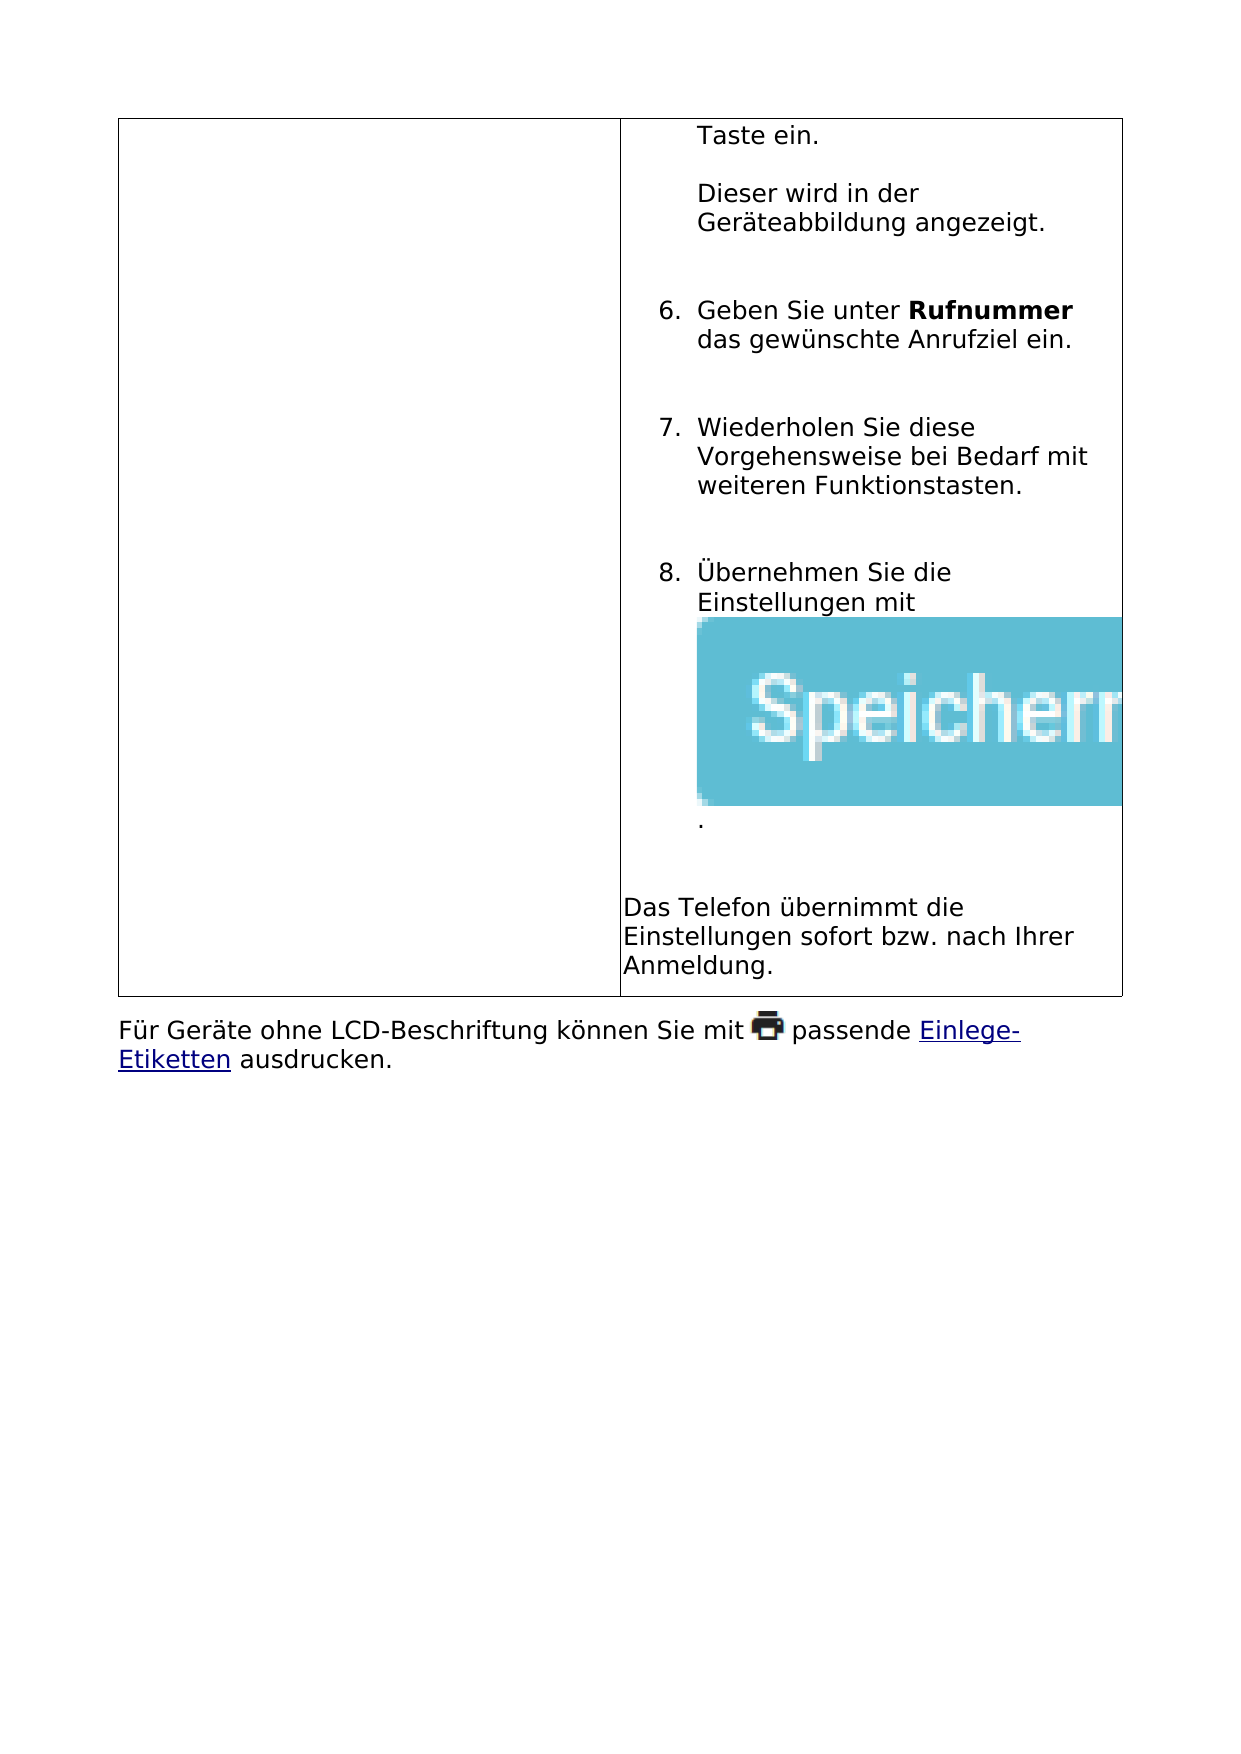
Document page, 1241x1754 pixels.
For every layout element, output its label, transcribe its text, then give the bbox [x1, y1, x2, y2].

table_header Taste ein. Dieser wird in der Geräteabbildung angezeigt. Geben Sie unter Rufnummer das gewünschte Anrufziel ein. Wiederholen Sie diese Vorgehensweise bei Bedarf mit weiteren Funktionstasten. Übernehmen Sie die Einstellungen mit . Das Telefon übernimmt die Einstellungen sofort bzw. nach Ihrer Anmeldung. [621, 119, 1122, 996]
table_header [119, 119, 620, 996]
picture [744, 1011, 792, 1040]
picture [696, 617, 1123, 806]
text Für Geräte ohne LCD-Beschriftung können Sie mitpassende Einlege-Etiketten ausdrucken. [118, 1011, 1122, 1074]
